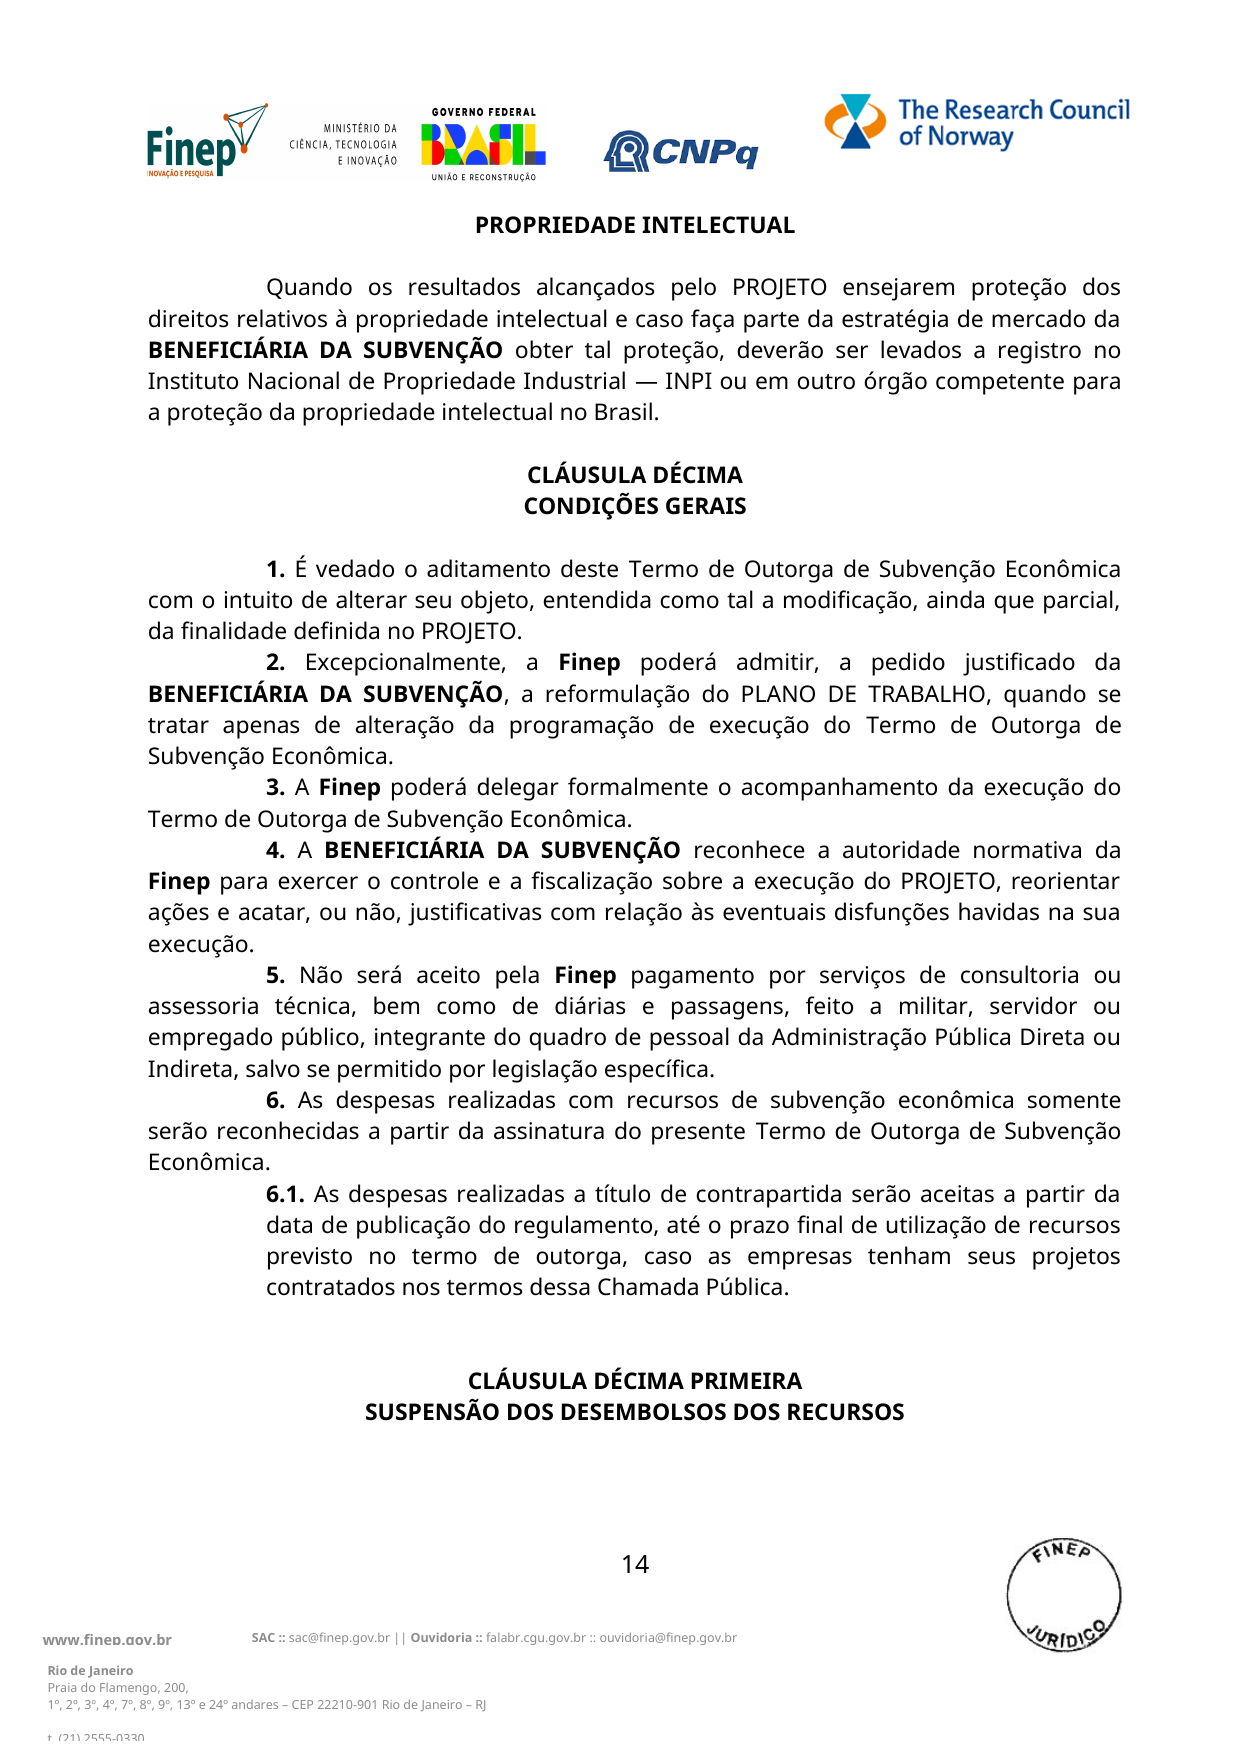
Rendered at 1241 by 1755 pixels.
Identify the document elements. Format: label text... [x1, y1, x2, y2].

subtitle CONDIÇÕES GERAIS [148, 490, 1122, 521]
text 2. Excepcionalmente, a Finep poderá admitir, a pedido justificado da BENEFICIÁRIA DA SUBVENÇÃO, a reformulação do PLANO DE TRABALHO, quando se tratar apenas de alteração da programação de execução do Termo de Outorga de Subvenção Econômica. [148, 646, 1122, 771]
text 4. A BENEFICIÁRIA DA SUBVENÇÃO reconhece a autoridade normativa da Finep para exercer o controle e a fiscalização sobre a execução do PROJETO, reorientar ações e acatar, ou não, justificativas com relação às eventuais disfunções havidas na sua execução. [148, 834, 1122, 959]
text 6.1. As despesas realizadas a título de contrapartida serão aceitas a partir da data de publicação do regulamento, até o prazo final de utilização de recursos previsto no termo de outorga, caso as empresas tenham seus projetos contratados nos termos dessa Chamada Pública. [266, 1177, 1122, 1302]
text 6. As despesas realizadas com recursos de subvenção econômica somente serão reconhecidas a partir da assinatura do presente Termo de Outorga de Subvenção Econômica. [148, 1084, 1122, 1177]
text 5. Não será aceito pela Finep pagamento por serviços de consultoria ou assessoria técnica, bem como de diárias e passagens, feito a militar, servidor ou empregado público, integrante do quadro de pessoal da Administração Pública Direta ou Indireta, salvo se permitido por legislação específica. [148, 959, 1122, 1084]
text 3. A Finep poderá delegar formalmente o acompanhamento da execução do Termo de Outorga de Subvenção Econômica. [148, 771, 1122, 834]
subtitle PROPRIEDADE INTELECTUAL [148, 209, 1122, 240]
text Quando os resultados alcançados pelo PROJETO ensejarem proteção dos direitos relativos à propriedade intelectual e caso faça parte da estratégia de mercado da BENEFICIÁRIA DA SUBVENÇÃO obter tal proteção, deverão ser levados a registro no Instituto Nacional de Propriedade Industrial — INPI ou em outro órgão competente para a proteção da propriedade intelectual no Brasil. [148, 271, 1122, 427]
subtitle CLÁUSULA DÉCIMA PRIMEIRA [148, 1365, 1122, 1396]
subtitle SUSPENSÃO DOS DESEMBOLSOS DOS RECURSOS [148, 1396, 1122, 1427]
subtitle CLÁUSULA DÉCIMA [148, 459, 1122, 490]
text 1. É vedado o aditamento deste Termo de Outorga de Subvenção Econômica com o intuito de alterar seu objeto, entendida como tal a modificação, ainda que parcial, da finalidade definida no PROJETO. [148, 552, 1122, 646]
